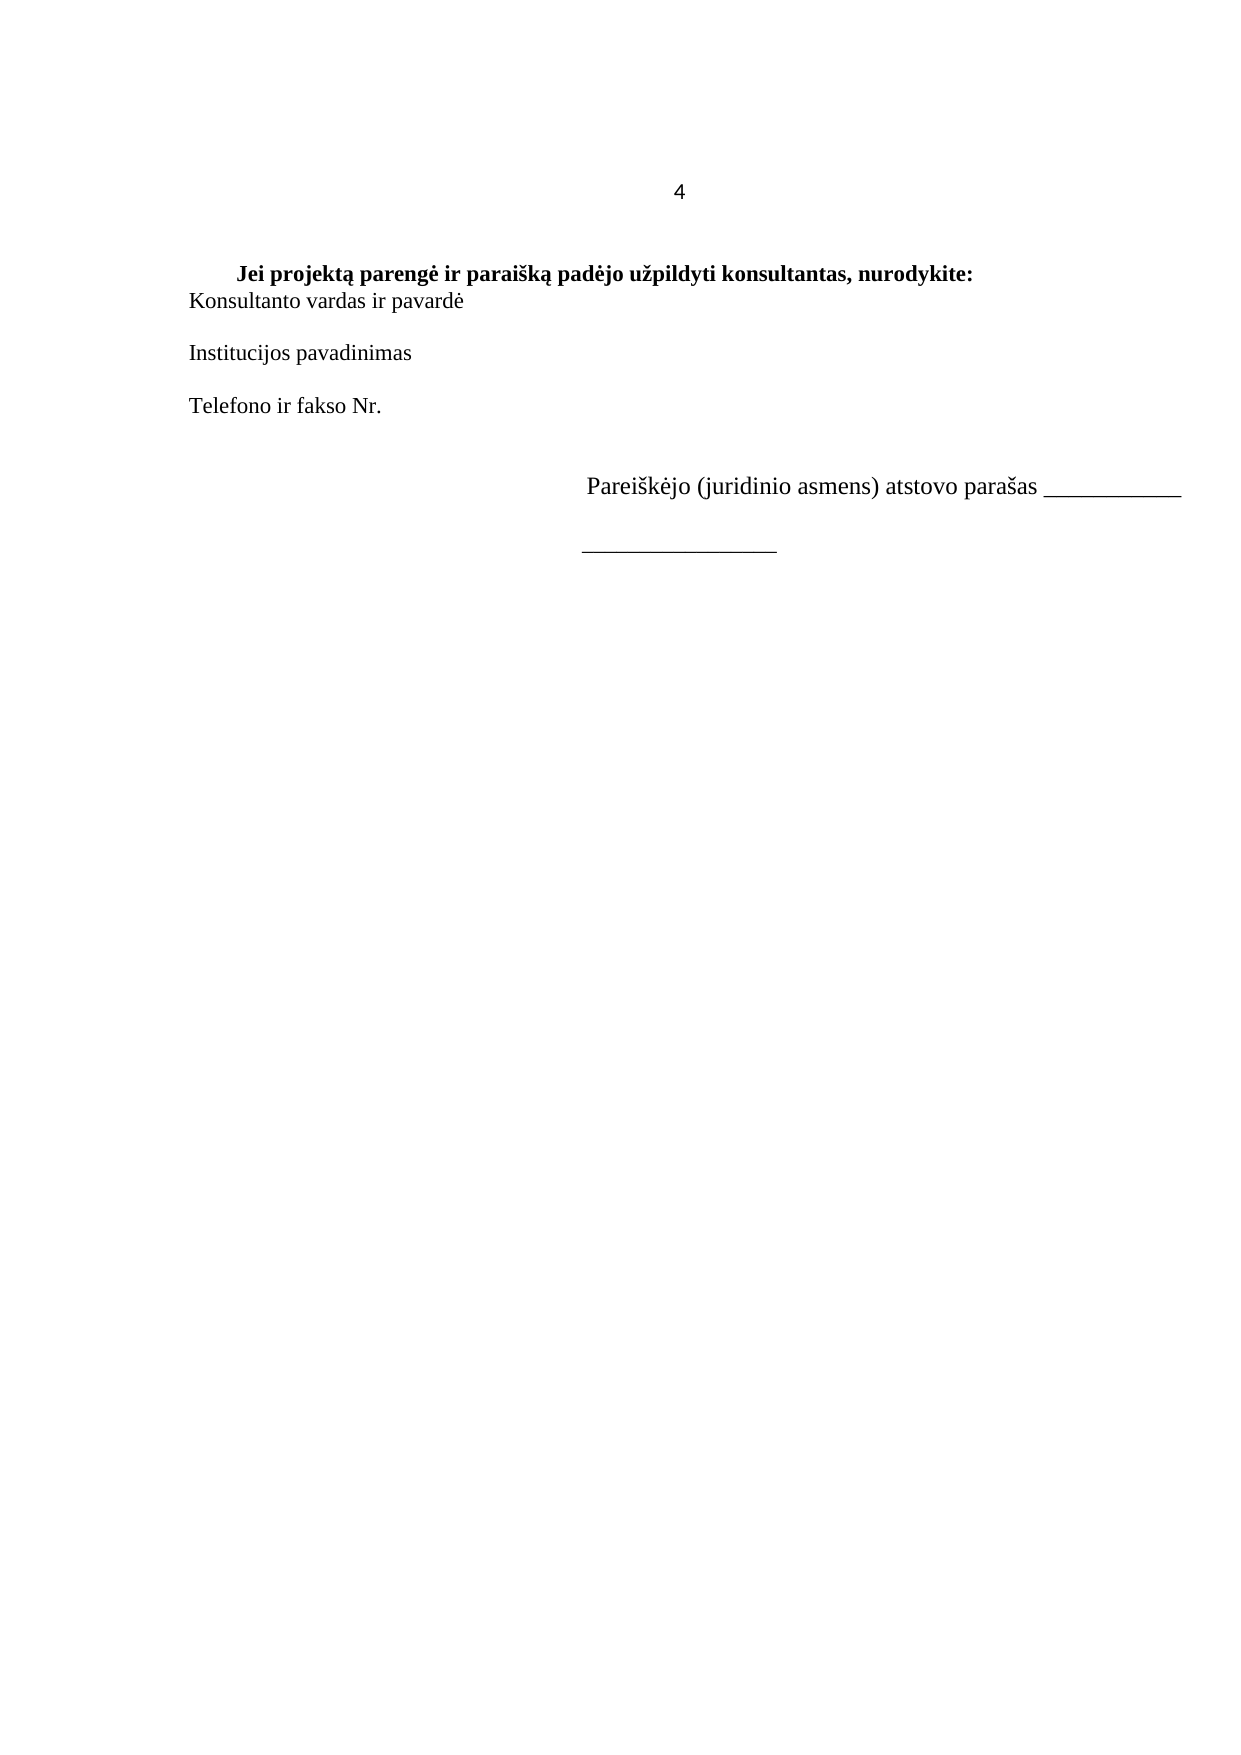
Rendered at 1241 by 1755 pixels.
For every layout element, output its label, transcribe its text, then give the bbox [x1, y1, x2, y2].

table_header Konsultanto vardas ir pavardė Institucijos pavadinimas Telefono ir fakso Nr. [177, 287, 1122, 445]
text _________________ [177, 529, 1181, 555]
text Pareiškėjo (juridinio asmens) atstovo parašas ___________ [177, 471, 1181, 500]
text Jei projektą parengė ir paraišką padėjo užpildyti konsultantas, nurodykite: [177, 260, 1181, 287]
